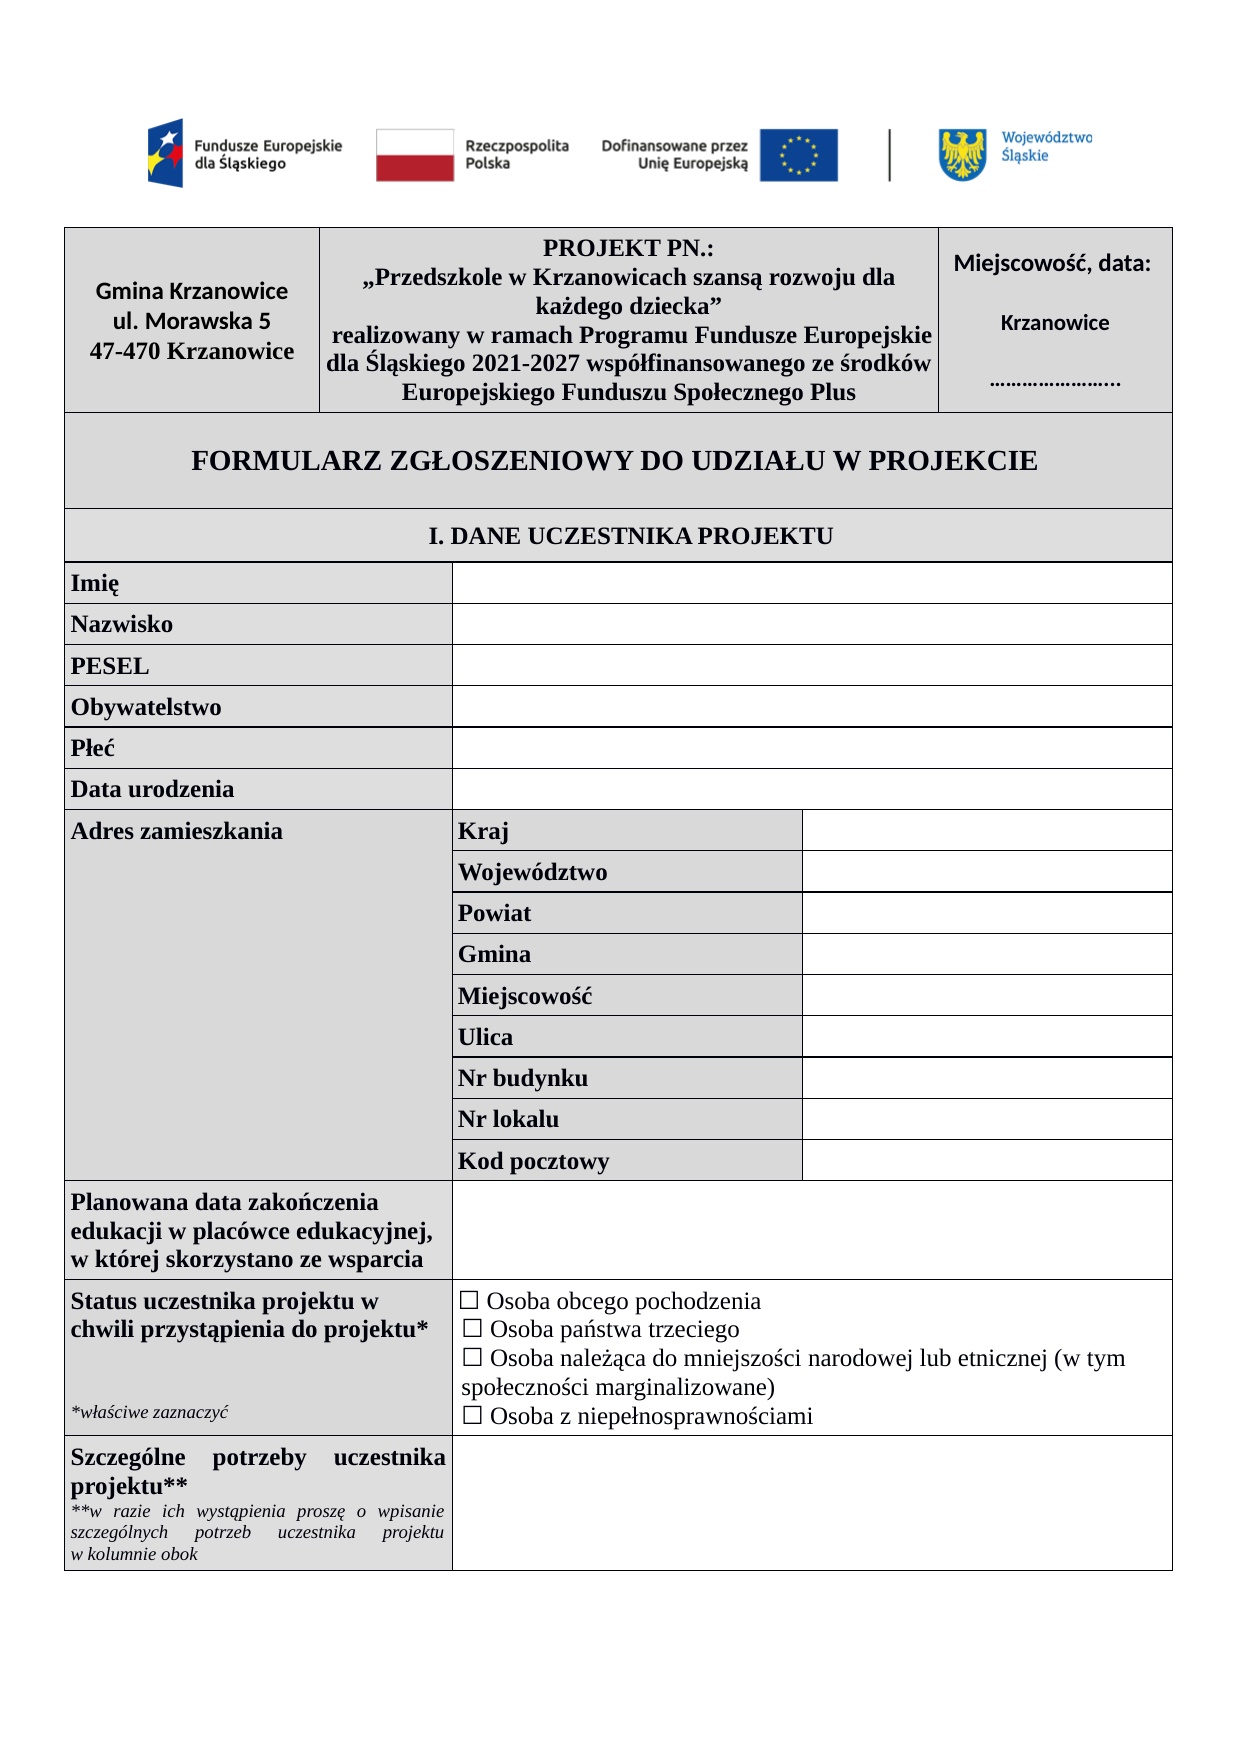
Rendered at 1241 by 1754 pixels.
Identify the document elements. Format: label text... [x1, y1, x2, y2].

table_cell [453, 769, 1172, 809]
table_cell [453, 604, 1172, 644]
table_cell [453, 645, 1172, 685]
table_cell [803, 1058, 1172, 1098]
table_cell [453, 563, 1172, 603]
table_cell Nr budynku [453, 1058, 802, 1098]
table_cell [803, 975, 1172, 1015]
table_cell I. DANE UCZESTNIKA PROJEKTU [65, 509, 1172, 561]
table_cell [803, 1140, 1172, 1180]
table_cell [453, 1181, 1172, 1279]
table_cell [803, 851, 1172, 891]
table_cell Powiat [453, 893, 802, 933]
table_cell Adres zamieszkania [65, 810, 452, 1180]
table_cell [803, 1099, 1172, 1139]
table_cell Ulica [453, 1016, 802, 1056]
table_cell Kraj [453, 810, 802, 850]
table_cell [803, 810, 1172, 850]
table_cell [453, 728, 1172, 768]
table_cell Nr lokalu [453, 1099, 802, 1139]
table_cell Województwo [453, 851, 802, 891]
table_cell [803, 893, 1172, 933]
table_cell Kod pocztowy [453, 1140, 802, 1180]
table_cell Data urodzenia [65, 769, 452, 809]
table_header PROJEKT PN.: „Przedszkole w Krzanowicach szansą rozwoju dla każdego dziecka” realizowany w ramach Programu Fundusze Europejskie dla Śląskiego 2021-2027 współfinansowanego ze środków Europejskiego Funduszu Społecznego Plus [320, 228, 938, 412]
table_cell [453, 686, 1172, 726]
table_cell Planowana data zakończenia edukacji w placówce edukacyjnej, w której skorzystano ze wsparcia [65, 1181, 452, 1279]
table_cell FORMULARZ ZGŁOSZENIOWY DO UDZIAŁU W PROJEKCIE [65, 413, 1172, 508]
table_cell Gmina [453, 934, 802, 974]
table_cell [803, 934, 1172, 974]
table_cell Obywatelstwo [65, 686, 452, 726]
table_cell Płeć [65, 728, 452, 768]
table_cell Status uczestnika projektu w chwili przystąpienia do projektu* *właściwe zaznaczyć [65, 1280, 452, 1435]
table_cell [803, 1016, 1172, 1056]
table_header Gmina Krzanowice ul. Morawska 5 47-470 Krzanowice [65, 228, 319, 412]
table_cell ☐ Osoba obcego pochodzenia ☐ Osoba państwa trzeciego ☐ Osoba należąca do mniejszości narodowej lub etnicznej (w tym społeczności marginalizowane) ☐ Osoba z niepełnosprawnościami [453, 1280, 1172, 1435]
table_cell Miejscowość [453, 975, 802, 1015]
table_cell PESEL [65, 645, 452, 685]
table_header Miejscowość, data: Krzanowice …………………... [939, 228, 1172, 412]
table_cell Nazwisko [65, 604, 452, 644]
table_cell Imię [65, 563, 452, 603]
table_cell [453, 1436, 1172, 1570]
table_cell Szczególne potrzeby uczestnika projektu** **w razie ich wystąpienia proszę o wpisanie szczególnych potrzeb uczestnika projektu w kolumnie obok [65, 1436, 452, 1570]
